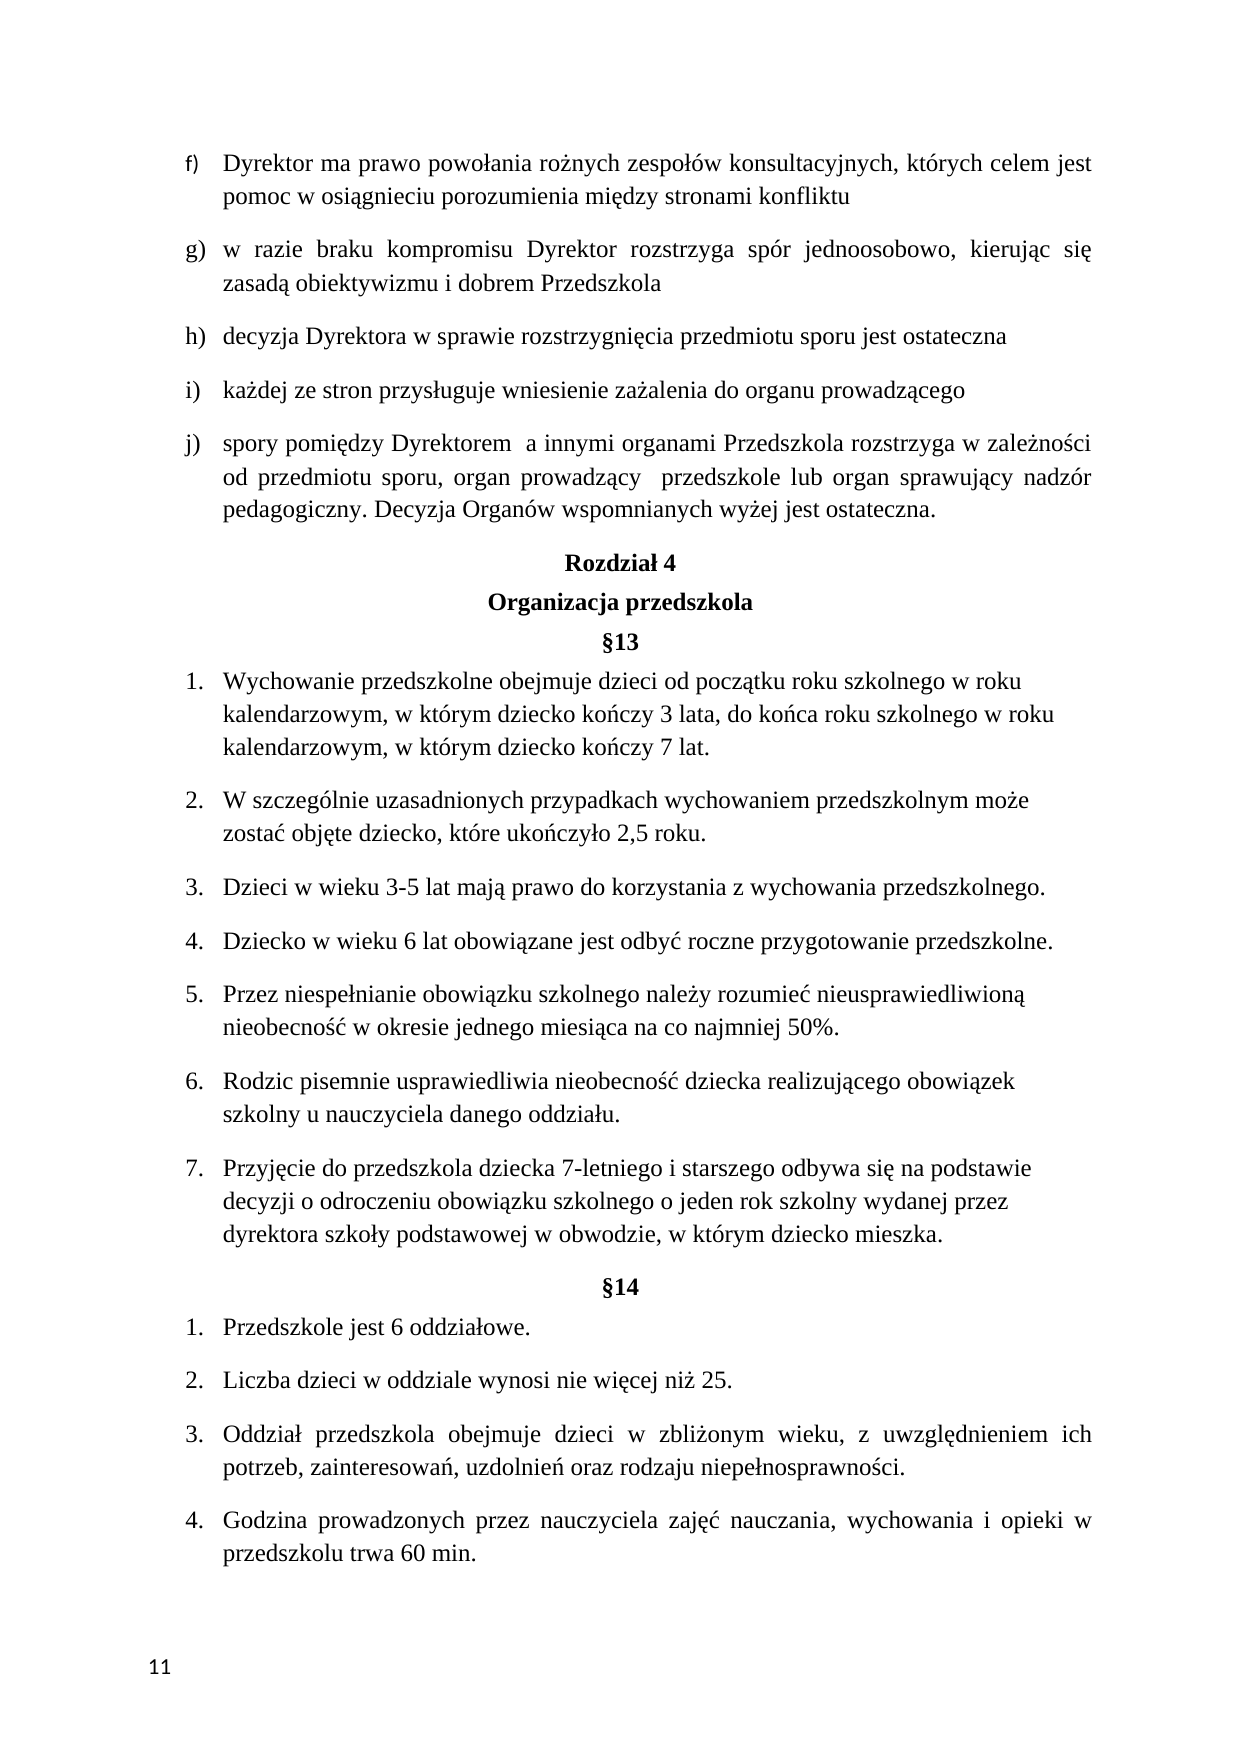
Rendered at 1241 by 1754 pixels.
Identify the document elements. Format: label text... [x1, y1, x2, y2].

list Przyjęcie do przedszkola dziecka 7-letniego i starszego odbywa się na podstawie decyzji o odroczeniu obowiązku szkolnego o jeden rok szkolny wydanej przez dyrektora szkoły podstawowej w obwodzie, w którym dziecko mieszka. [185, 1153, 1093, 1247]
list Wychowanie przedszkolne obejmuje dzieci od początku roku szkolnego w roku kalendarzowym, w którym dziecko kończy 3 lata, do końca roku szkolnego w roku kalendarzowym, w którym dziecko kończy 7 lat. [185, 666, 1093, 761]
text Organizacja przedszkola [148, 587, 1093, 616]
text §14 [148, 1272, 1093, 1301]
list każdej ze stron przysługuje wniesienie zażalenia do organu prowadzącego [185, 375, 1093, 404]
list Przez niespełnianie obowiązku szkolnego należy rozumieć nieusprawiedliwioną nieobecność w okresie jednego miesiąca na co najmniej 50%. [185, 979, 1093, 1041]
list Rodzic pisemnie usprawiedliwia nieobecność dziecka realizującego obowiązek szkolny u nauczyciela danego oddziału. [185, 1066, 1093, 1128]
list Godzina prowadzonych przez nauczyciela zajęć nauczania, wychowania i opieki w przedszkolu trwa 60 min. [185, 1506, 1093, 1567]
list W szczególnie uzasadnionych przypadkach wychowaniem przedszkolnym może zostać objęte dziecko, które ukończyło 2,5 roku. [185, 785, 1093, 847]
list Dzieci w wieku 3-5 lat mają prawo do korzystania z wychowania przedszkolnego. [185, 872, 1093, 901]
list Liczba dzieci w oddziale wynosi nie więcej niż 25. [185, 1365, 1093, 1394]
text §13 [148, 627, 1093, 655]
list w razie braku kompromisu Dyrektor rozstrzyga spór jednoosobowo, kierując się zasadą obiektywizmu i dobrem Przedszkola [185, 234, 1093, 296]
list decyzja Dyrektora w sprawie rozstrzygnięcia przedmiotu sporu jest ostateczna [185, 321, 1093, 350]
text Rozdział 4 [148, 548, 1093, 577]
list Przedszkole jest 6 oddziałowe. [185, 1312, 1093, 1340]
list spory pomiędzy Dyrektorem a innymi organami Przedszkola rozstrzyga w zależności od przedmiotu sporu, organ prowadzący przedszkole lub organ sprawujący nadzór pedagogiczny. Decyzja Organów wspomnianych wyżej jest ostateczna. [185, 428, 1093, 523]
list Dyrektor ma prawo powołania rożnych zespołów konsultacyjnych, których celem jest pomoc w osiągnieciu porozumienia między stronami konfliktu [185, 148, 1093, 210]
list Dziecko w wieku 6 lat obowiązane jest odbyć roczne przygotowanie przedszkolne. [185, 926, 1093, 954]
list Oddział przedszkola obejmuje dzieci w zbliżonym wieku, z uwzględnieniem ich potrzeb, zainteresowań, uzdolnień oraz rodzaju niepełnosprawności. [185, 1419, 1093, 1481]
